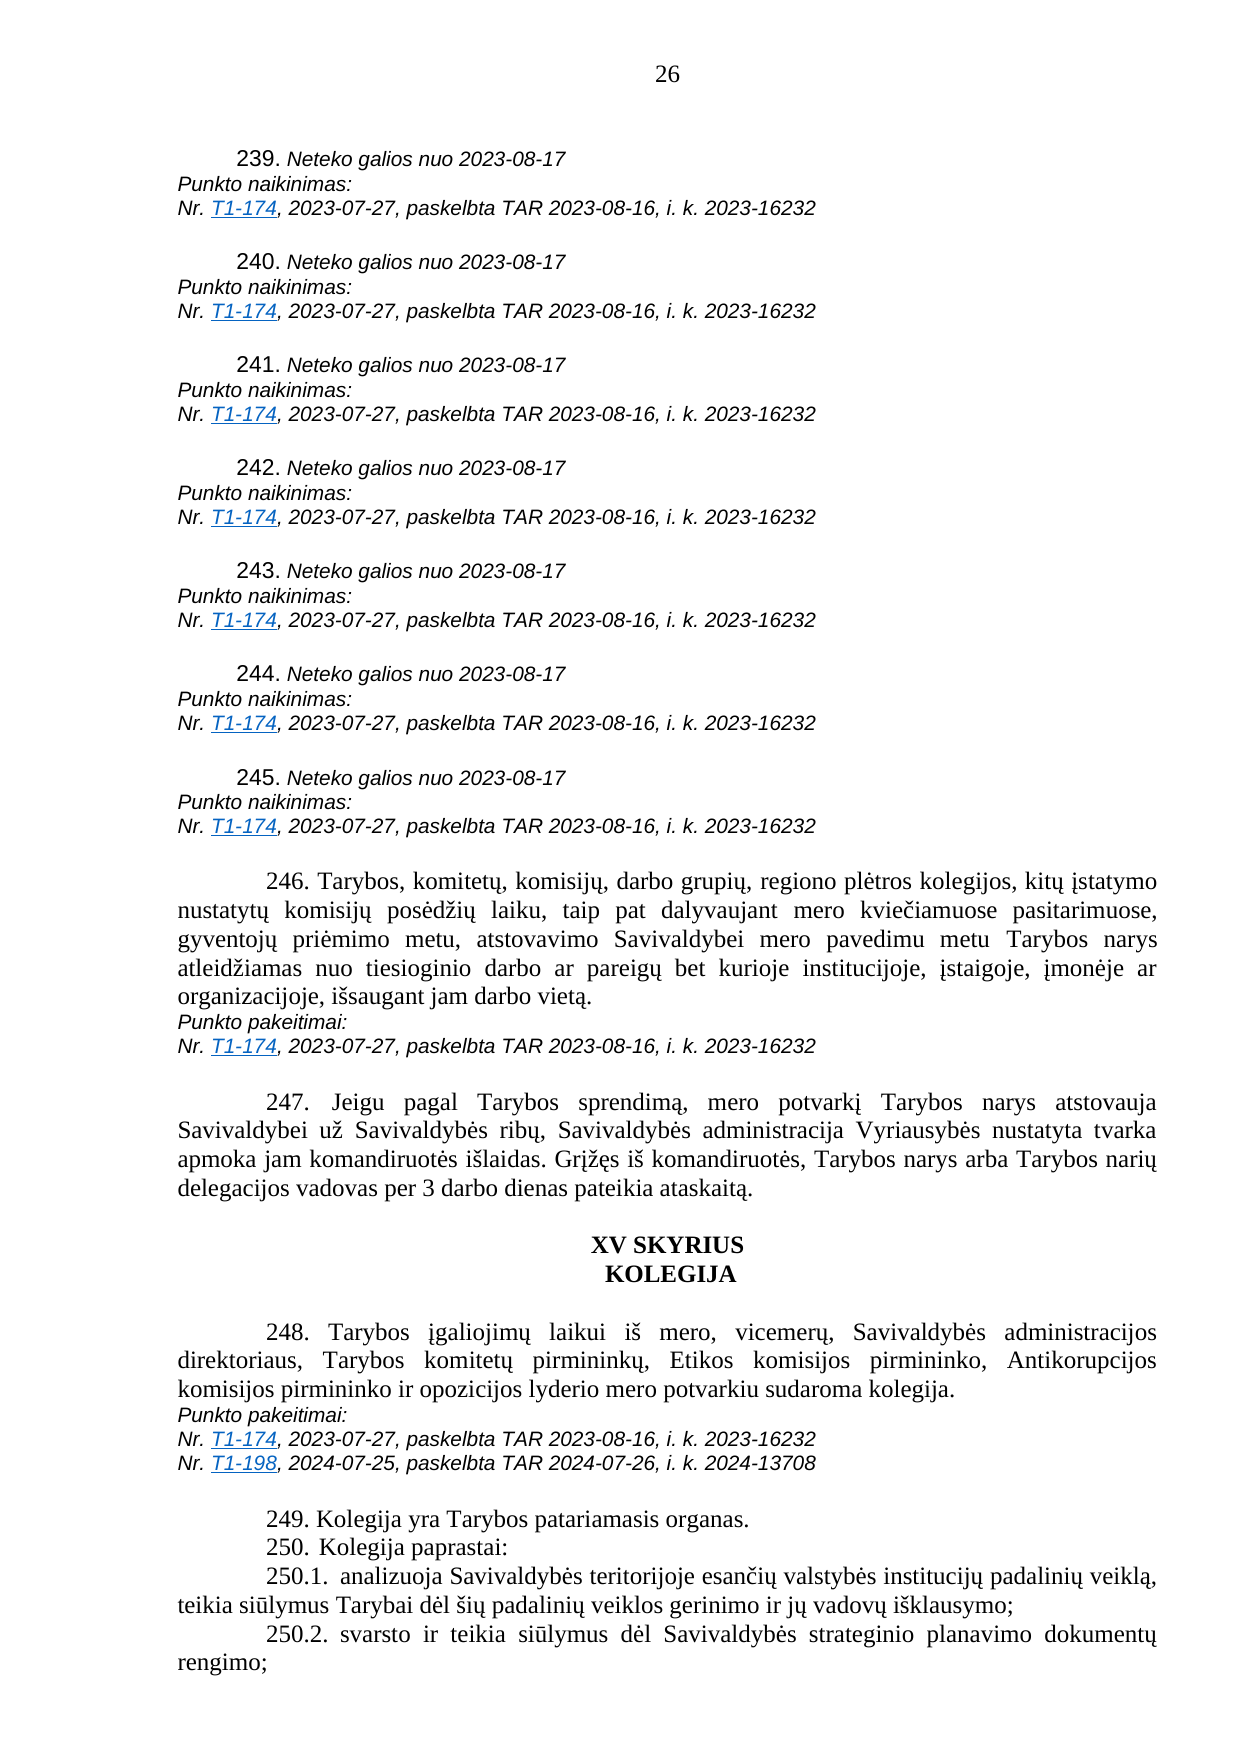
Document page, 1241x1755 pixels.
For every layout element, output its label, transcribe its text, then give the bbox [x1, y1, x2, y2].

text Nr. T1-174, 2023-07-27, paskelbta TAR 2023-08-16, i. k. 2023-16232 [177, 196, 1158, 219]
text 239. Neteko galios nuo 2023-08-17 [177, 145, 1158, 172]
text Nr. T1-174, 2023-07-27, paskelbta TAR 2023-08-16, i. k. 2023-16232 [177, 505, 1158, 529]
text 247. Jeigu pagal Tarybos sprendimą, mero potvarkį Tarybos narys atstovauja Savivaldybei už Savivaldybės ribų, Savivaldybės administracija Vyriausybės nustatyta tvarka apmoka jam komandiruotės išlaidas. Grįžęs iš komandiruotės, Tarybos narys arba Tarybos narių delegacijos vadovas per 3 darbo dienas pateikia ataskaitą. [177, 1087, 1158, 1202]
text Punkto pakeitimai: [177, 1010, 1158, 1034]
text Nr. T1-198, 2024-07-25, paskelbta TAR 2024-07-26, i. k. 2024-13708 [177, 1451, 1158, 1475]
text Punkto naikinimas: [177, 172, 1158, 196]
text 250. Kolegija paprastai: [177, 1532, 1158, 1561]
text Nr. T1-174, 2023-07-27, paskelbta TAR 2023-08-16, i. k. 2023-16232 [177, 299, 1158, 323]
text Nr. T1-174, 2023-07-27, paskelbta TAR 2023-08-16, i. k. 2023-16232 [177, 1427, 1158, 1451]
text Punkto naikinimas: [177, 378, 1158, 402]
text Punkto pakeitimai: [177, 1403, 1158, 1427]
text 249. Kolegija yra Tarybos patariamasis organas. [177, 1504, 1158, 1532]
text Punkto naikinimas: [177, 584, 1158, 608]
text Nr. T1-174, 2023-07-27, paskelbta TAR 2023-08-16, i. k. 2023-16232 [177, 402, 1158, 426]
text 244. Neteko galios nuo 2023-08-17 [177, 660, 1158, 687]
text KOLEGIJA [177, 1259, 1158, 1288]
text 248. Tarybos įgaliojimų laikui iš mero, vicemerų, Savivaldybės administracijos direktoriaus, Tarybos komitetų pirmininkų, Etikos komisijos pirmininko, Antikorupcijos komisijos pirmininko ir opozicijos lyderio mero potvarkiu sudaroma kolegija. [177, 1317, 1158, 1403]
text Punkto naikinimas: [177, 481, 1158, 505]
text 240. Neteko galios nuo 2023-08-17 [177, 248, 1158, 275]
text 243. Neteko galios nuo 2023-08-17 [177, 557, 1158, 584]
text 245. Neteko galios nuo 2023-08-17 [177, 763, 1158, 790]
text XV skyrius [177, 1231, 1158, 1259]
text Punkto naikinimas: [177, 687, 1158, 711]
text Nr. T1-174, 2023-07-27, paskelbta TAR 2023-08-16, i. k. 2023-16232 [177, 711, 1158, 735]
text 250.2. svarsto ir teikia siūlymus dėl Savivaldybės strateginio planavimo dokumentų rengimo; [177, 1619, 1158, 1676]
text Nr. T1-174, 2023-07-27, paskelbta TAR 2023-08-16, i. k. 2023-16232 [177, 814, 1158, 838]
text Nr. T1-174, 2023-07-27, paskelbta TAR 2023-08-16, i. k. 2023-16232 [177, 608, 1158, 632]
text Nr. T1-174, 2023-07-27, paskelbta TAR 2023-08-16, i. k. 2023-16232 [177, 1034, 1158, 1058]
text Punkto naikinimas: [177, 275, 1158, 299]
text 241. Neteko galios nuo 2023-08-17 [177, 351, 1158, 378]
text 246. Tarybos, komitetų, komisijų, darbo grupių, regiono plėtros kolegijos, kitų įstatymo nustatytų komisijų posėdžių laiku, taip pat dalyvaujant mero kviečiamuose pasitarimuose, gyventojų priėmimo metu, atstovavimo Savivaldybei mero pavedimu metu Tarybos narys atleidžiamas nuo tiesioginio darbo ar pareigų bet kurioje institucijoje, įstaigoje, įmonėje ar organizacijoje, išsaugant jam darbo vietą. [177, 866, 1158, 1010]
text 250.1. analizuoja Savivaldybės teritorijoje esančių valstybės institucijų padalinių veiklą, teikia siūlymus Tarybai dėl šių padalinių veiklos gerinimo ir jų vadovų išklausymo; [177, 1561, 1158, 1619]
text Punkto naikinimas: [177, 790, 1158, 814]
text 242. Neteko galios nuo 2023-08-17 [177, 454, 1158, 481]
